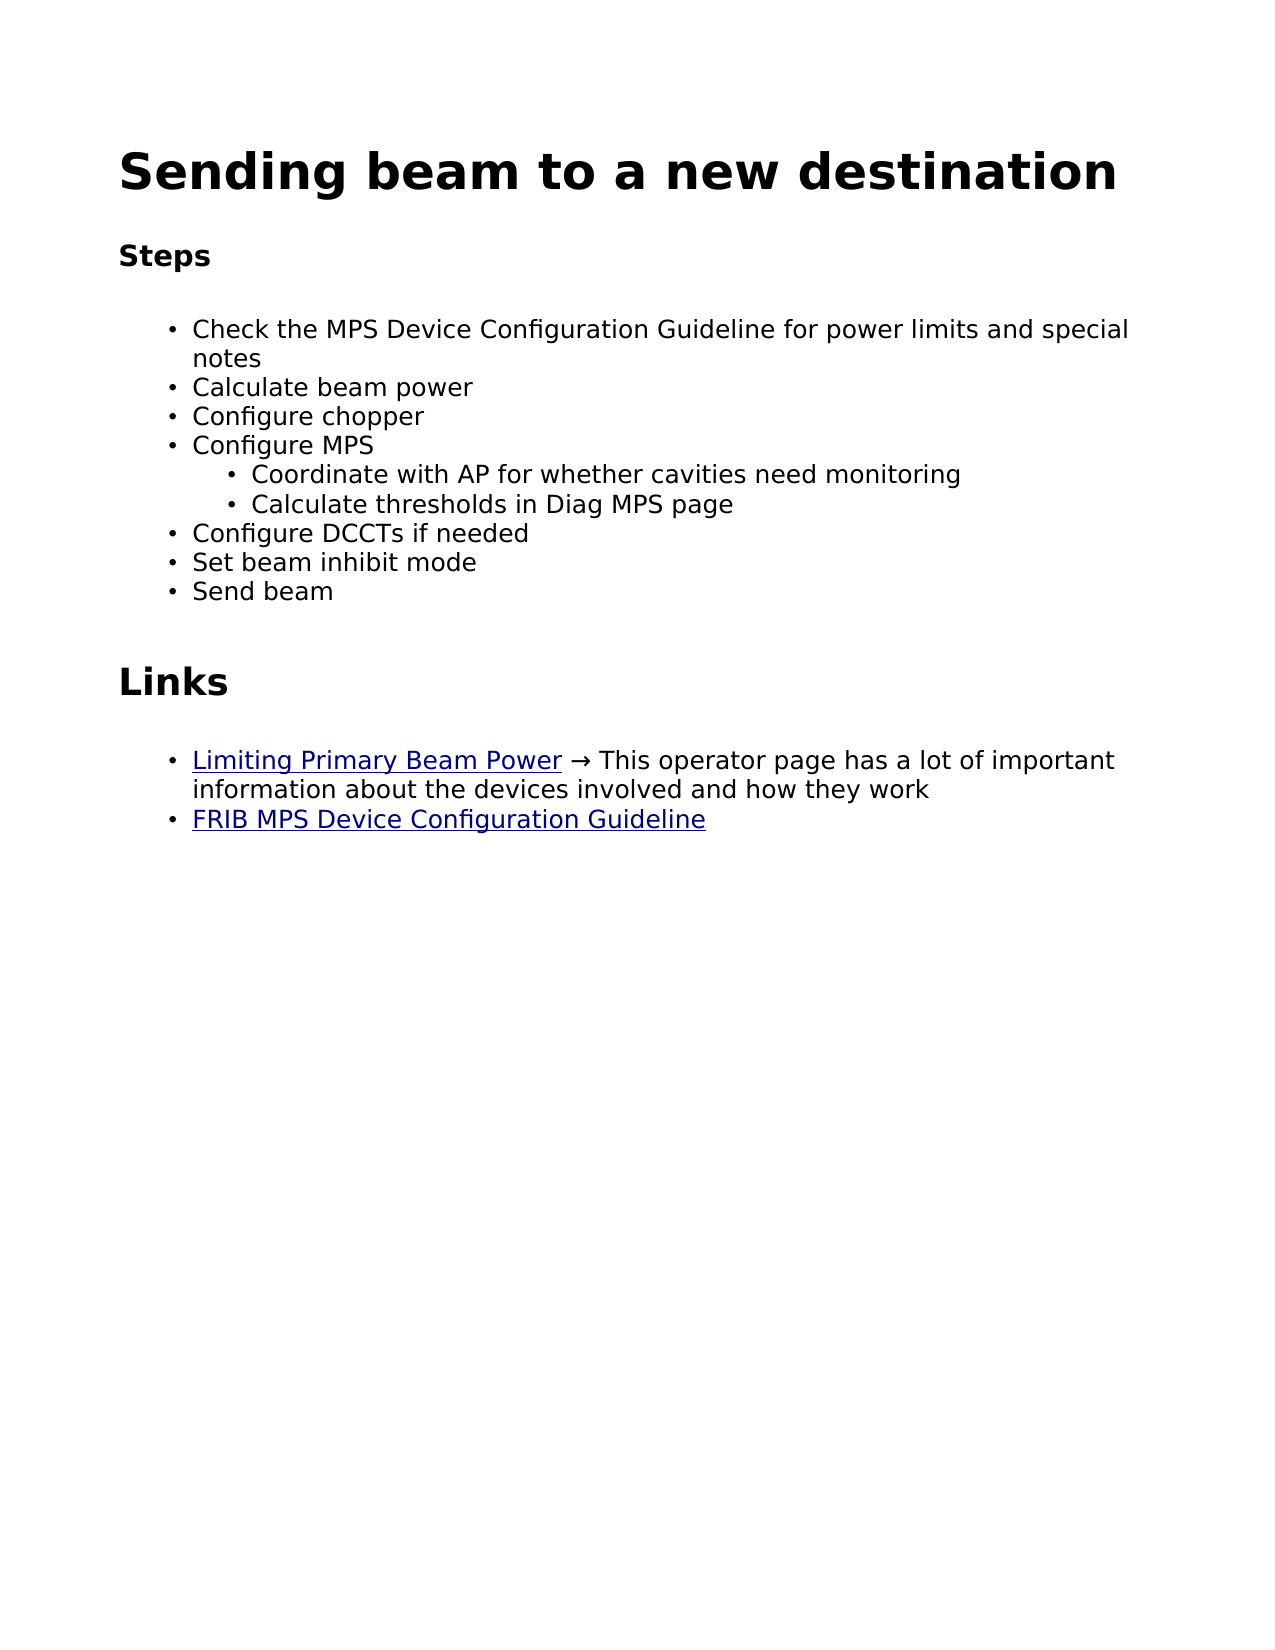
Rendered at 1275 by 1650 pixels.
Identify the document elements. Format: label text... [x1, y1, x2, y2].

list Coordinate with AP for whether cavities need monitoring [236, 461, 1157, 490]
list Calculate beam power [177, 373, 1157, 402]
subtitle Links [118, 661, 1157, 704]
subtitle Steps [118, 239, 1157, 273]
list Send beam [177, 577, 1157, 606]
list FRIB MPS Device Configuration Guideline [177, 805, 1157, 834]
list Set beam inhibit mode [177, 548, 1157, 577]
list Calculate thresholds in Diag MPS page [236, 490, 1157, 519]
list Limiting Primary Beam Power → This operator page has a lot of important information about the devices involved and how they work [177, 747, 1157, 805]
list Configure MPS [177, 431, 1157, 461]
list Configure DCCTs if needed [177, 519, 1157, 548]
list Configure chopper [177, 402, 1157, 431]
list Check the MPS Device Configuration Guideline for power limits and special notes [177, 315, 1157, 373]
subtitle Sending beam to a new destination [118, 143, 1157, 201]
